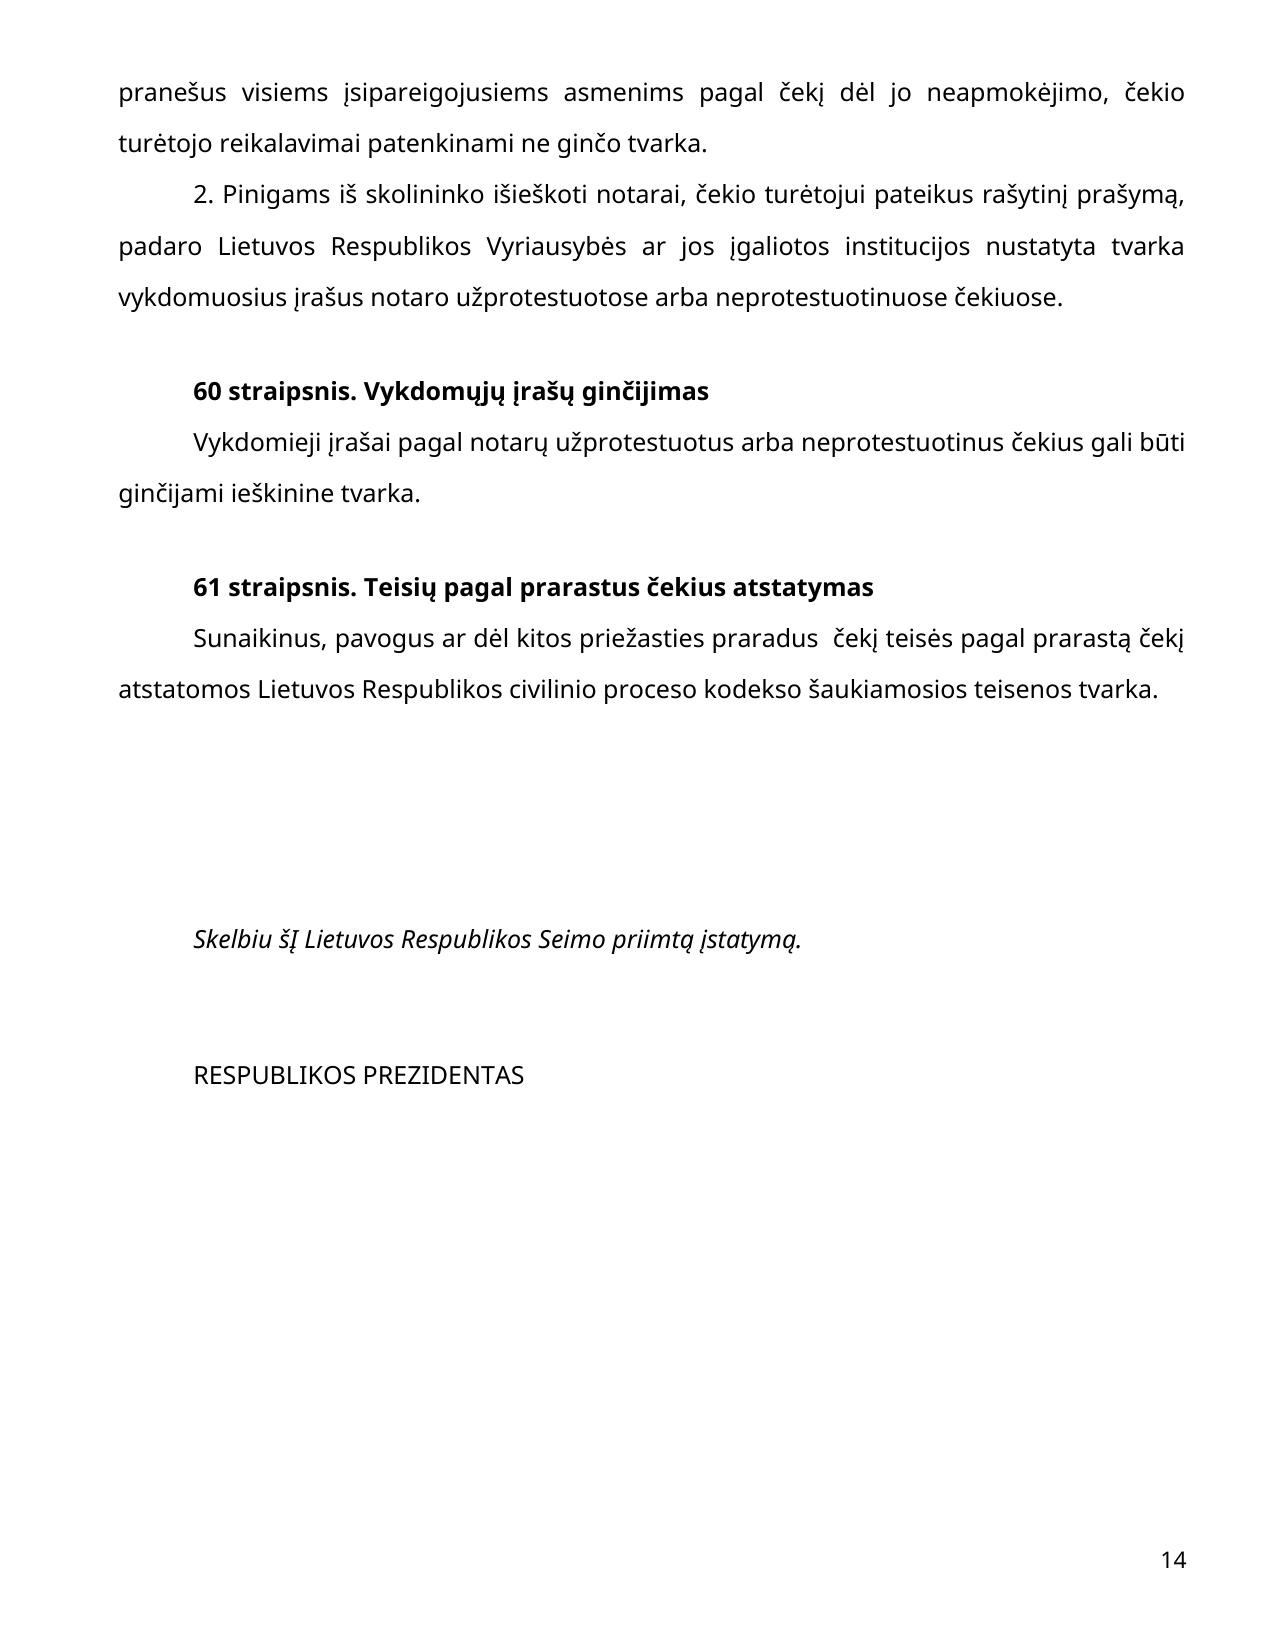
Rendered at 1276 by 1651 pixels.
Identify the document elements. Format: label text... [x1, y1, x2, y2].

text Skelbiu šĮ Lietuvos Respublikos Seimo priimtą įstatymą. [118, 922, 1187, 956]
text pranešus visiems įsipareigojusiems asmenims pagal čekį dėl jo neapmokėjimo, čekio turėtojo reikalavimai patenkinami ne ginčo tvarka. [118, 75, 1187, 160]
text RESPUBLIKOS PREZIDENTAS [118, 1058, 1187, 1092]
text 60 straipsnis. Vykdomųjų įrašų ginčijimas [118, 373, 1187, 407]
text 2. Pinigams iš skolininko išieškoti notarai, čekio turėtojui pateikus rašytinį prašymą, padaro Lietuvos Respublikos Vyriausybės ar jos įgaliotos institucijos nustatyta tvarka vykdomuosius įrašus notaro užprotestuotose arba neprotestuotinuose čekiuose. [118, 177, 1187, 313]
text Vykdomieji įrašai pagal notarų užprotestuotus arba neprotestuotinus čekius gali būti ginčijami ieškinine tvarka. [118, 424, 1187, 509]
text Sunaikinus, pavogus ar dėl kitos priežasties praradus čekį teisės pagal prarastą čekį atstatomos Lietuvos Respublikos civilinio proceso kodekso šaukiamosios teisenos tvarka. [118, 621, 1187, 706]
text 61 straipsnis. Teisių pagal prarastus čekius atstatymas [118, 569, 1187, 604]
